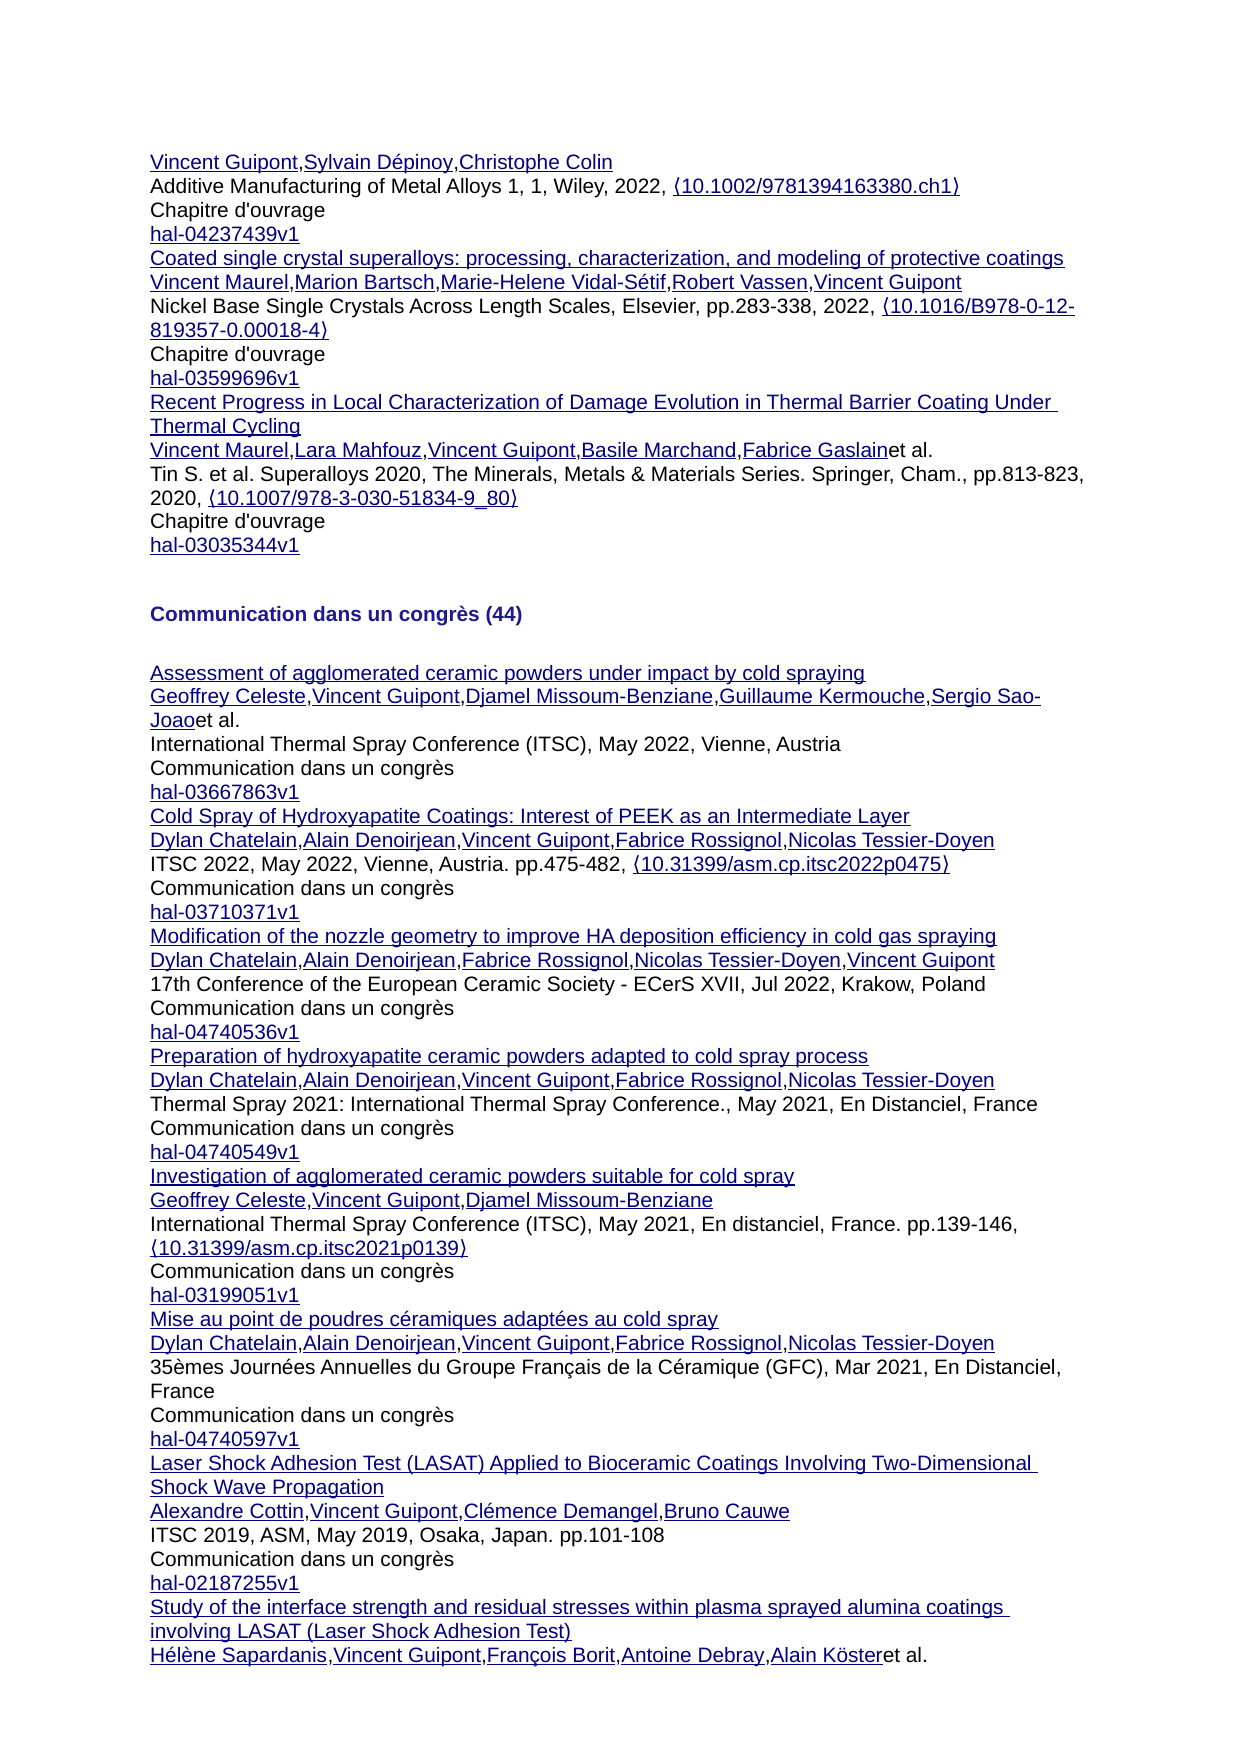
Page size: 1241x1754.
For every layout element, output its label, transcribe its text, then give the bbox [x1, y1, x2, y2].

table_cell Preparation of hydroxyapatite ceramic powders adapted to cold spray process Dylan Chatelain,Alain Denoirjean,Vincent Guipont,Fabrice Rossignol,Nicolas Tessier-Doyen Thermal Spray 2021: International Thermal Spray Conference., May 2021, En Distanciel, France Communication dans un congrès hal-04740549v1 [150, 1044, 1090, 1163]
table_cell Investigation of agglomerated ceramic powders suitable for cold spray Geoffrey Celeste,Vincent Guipont,Djamel Missoum-Benziane International Thermal Spray Conference (ITSC), May 2021, En distanciel, France. pp.139-146, ⟨10.31399/asm.cp.itsc2021p0139⟩ Communication dans un congrès hal-03199051v1 [150, 1164, 1090, 1307]
table_cell Recent Progress in Local Characterization of Damage Evolution in Thermal Barrier Coating Under Thermal Cycling Vincent Maurel,Lara Mahfouz,Vincent Guipont,Basile Marchand,Fabrice Gaslainet al. Tin S. et al. Superalloys 2020, The Minerals, Metals & Materials Series. Springer, Cham., pp.813-823, 2020, ⟨10.1007/978-3-030-51834-9_80⟩ Chapitre d'ouvrage hal-03035344v1 [150, 390, 1090, 557]
table_header Vincent Guipont,Sylvain Dépinoy,Christophe Colin Additive Manufacturing of Metal Alloys 1, 1, Wiley, 2022, ⟨10.1002/9781394163380.ch1⟩ Chapitre d'ouvrage hal-04237439v1 [150, 150, 1090, 246]
table_header Assessment of agglomerated ceramic powders under impact by cold spraying Geoffrey Celeste,Vincent Guipont,Djamel Missoum-Benziane,Guillaume Kermouche,Sergio Sao-Joaoet al. International Thermal Spray Conference (ITSC), May 2022, Vienne, Austria Communication dans un congrès hal-03667863v1 [150, 660, 1090, 804]
table_cell Modification of the nozzle geometry to improve HA deposition efficiency in cold gas spraying Dylan Chatelain,Alain Denoirjean,Fabrice Rossignol,Nicolas Tessier-Doyen,Vincent Guipont 17th Conference of the European Ceramic Society - ECerS XVII, Jul 2022, Krakow, Poland Communication dans un congrès hal-04740536v1 [150, 924, 1090, 1044]
table_cell Mise au point de poudres céramiques adaptées au cold spray Dylan Chatelain,Alain Denoirjean,Vincent Guipont,Fabrice Rossignol,Nicolas Tessier-Doyen 35èmes Journées Annuelles du Groupe Français de la Céramique (GFC), Mar 2021, En Distanciel, France Communication dans un congrès hal-04740597v1 [150, 1307, 1090, 1451]
table_cell Study of the interface strength and residual stresses within plasma sprayed alumina coatings involving LASAT (Laser Shock Adhesion Test) Hélène Sapardanis,Vincent Guipont,François Borit,Antoine Debray,Alain Kösteret al. [150, 1595, 1090, 1667]
table_cell Cold Spray of Hydroxyapatite Coatings: Interest of PEEK as an Intermediate Layer Dylan Chatelain,Alain Denoirjean,Vincent Guipont,Fabrice Rossignol,Nicolas Tessier-Doyen ITSC 2022, May 2022, Vienne, Austria. pp.475-482, ⟨10.31399/asm.cp.itsc2022p0475⟩ Communication dans un congrès hal-03710371v1 [150, 804, 1090, 924]
subtitle Communication dans un congrès (44) [150, 602, 1090, 626]
table_cell Laser Shock Adhesion Test (LASAT) Applied to Bioceramic Coatings Involving Two-Dimensional Shock Wave Propagation Alexandre Cottin,Vincent Guipont,Clémence Demangel,Bruno Cauwe ITSC 2019, ASM, May 2019, Osaka, Japan. pp.101-108 Communication dans un congrès hal-02187255v1 [150, 1451, 1090, 1595]
table_cell Coated single crystal superalloys: processing, characterization, and modeling of protective coatings Vincent Maurel,Marion Bartsch,Marie-Helene Vidal-Sétif,Robert Vassen,Vincent Guipont Nickel Base Single Crystals Across Length Scales, Elsevier, pp.283-338, 2022, ⟨10.1016/B978-0-12-819357-0.00018-4⟩ Chapitre d'ouvrage hal-03599696v1 [150, 246, 1090, 389]
